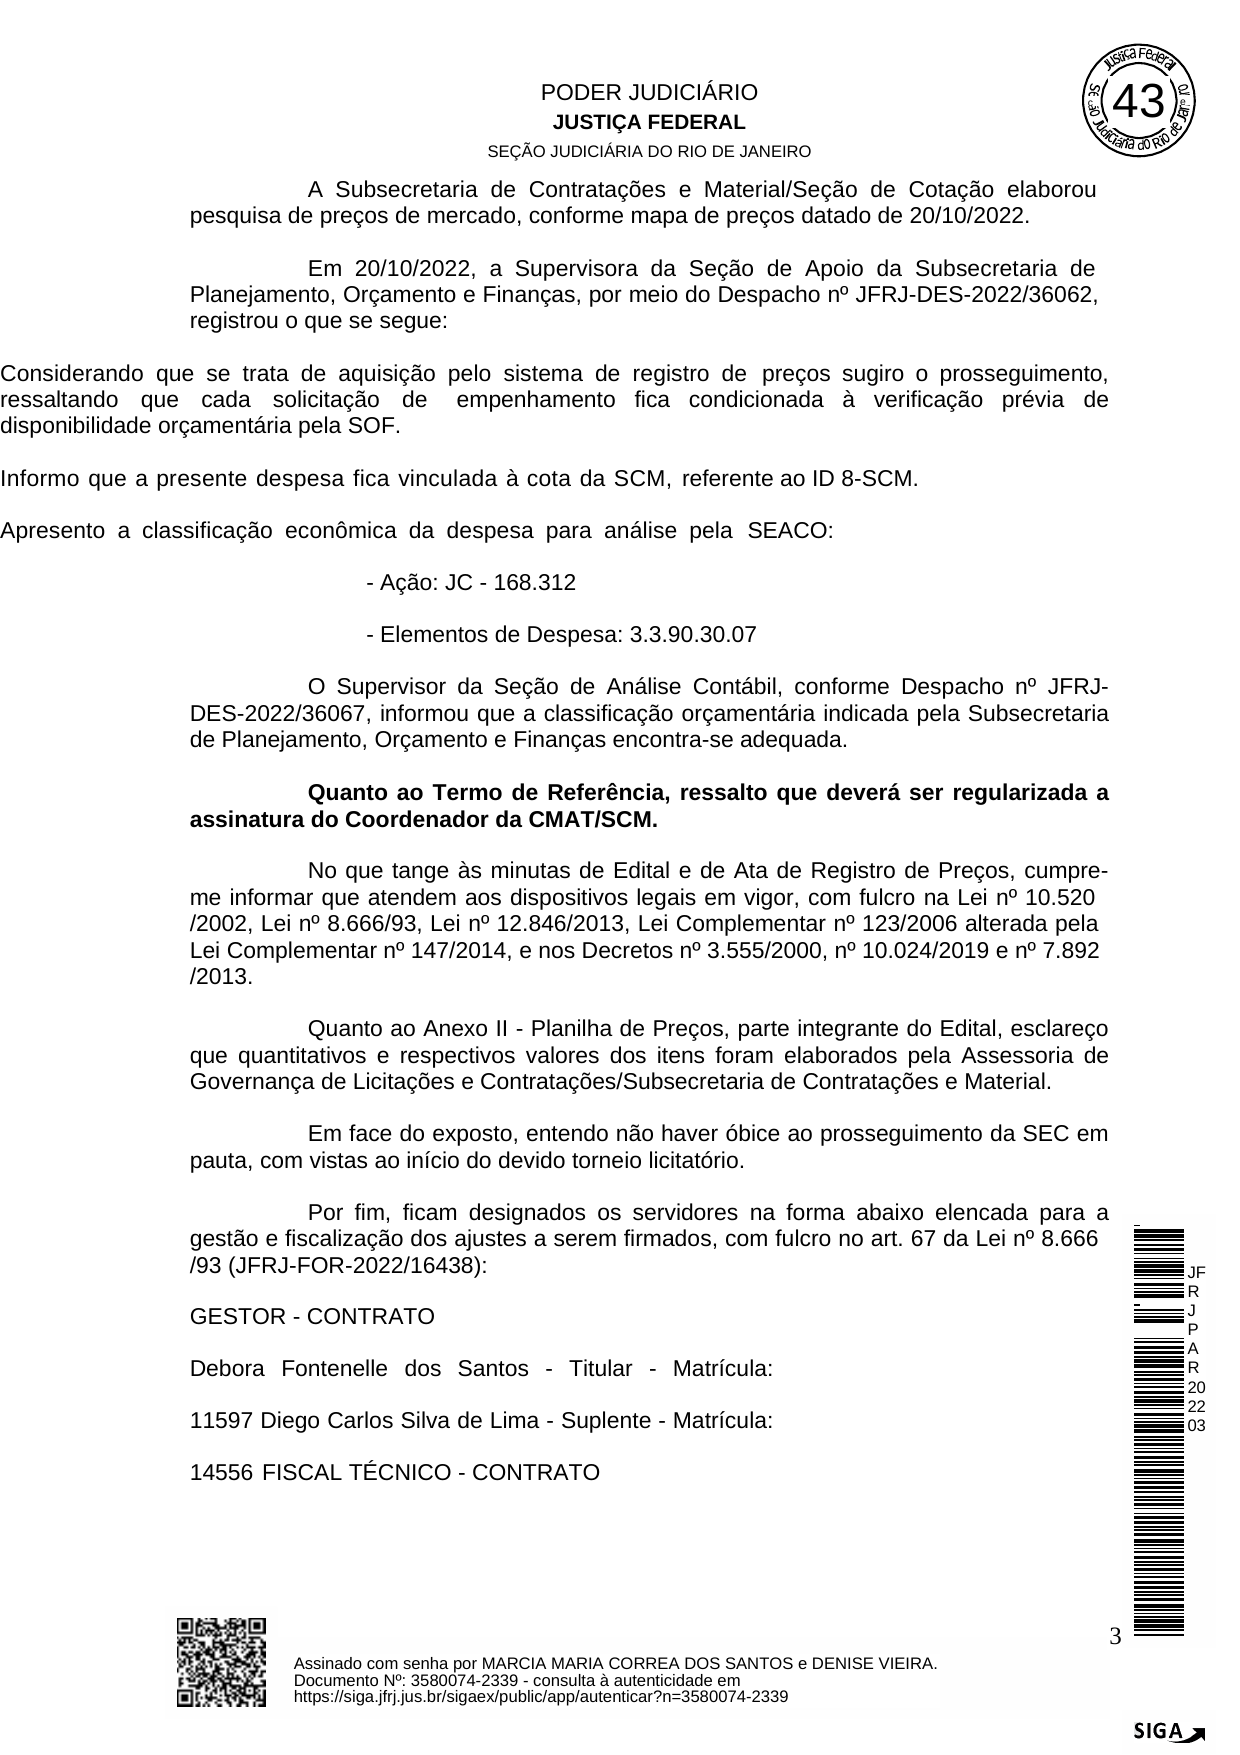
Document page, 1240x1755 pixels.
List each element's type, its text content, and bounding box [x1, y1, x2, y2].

text O Supervisor da Seção de Análise Contábil, conforme Despacho nº JFRJ- DES-2022/36067, informou que a classificação orçamentária indicada pela Subsecretaria de Planejamento, Orçamento e Finanças encontra-se adequada. [189, 673, 1109, 752]
text Em 20/10/2022, a Supervisora da Seção de Apoio da Subsecretaria de [308, 255, 1239, 281]
text A Subsecretaria de Contratações e Material/Seção de Cotação elaborou pesquisa de preços de mercado, conforme mapa de preços datado de 20/10/2022. [189, 176, 1119, 229]
text - Ação: JC - 168.312 [366, 569, 1239, 595]
text /2013. [189, 963, 1239, 989]
text e [1180, 96, 1192, 105]
text Informo que a presente despesa fica vinculada à cota da SCM, referente ao ID 8-SCM. [0, 464, 1109, 491]
text Planejamento, Orçamento e Finanças, por meio do Despacho nº JFRJ-DES-2022/36062, registrou o que se segue: [189, 281, 1119, 334]
text - Elementos de Despesa: 3.3.90.30.07 [366, 621, 1239, 647]
text JFRJPAR202203502A [1187, 1263, 1206, 1434]
text Considerando que se trata de aquisição pelo sistema de registro de preços sugiro o prosseguimento, ressaltando que cada solicitação de empenhamento fica condicionada à verificação prévia de disponibilidade orçamentária pela SOF. [0, 360, 1109, 439]
text /93 (JFRJ-FOR-2022/16438): GESTOR - CONTRATO [189, 1252, 579, 1329]
text Apresento a classificação econômica da despesa para análise pela SEACO: [0, 517, 1109, 543]
text Quanto ao Termo de Referência, ressalto que deverá ser regularizada a assinatura do Coordenador da CMAT/SCM. [189, 779, 1109, 832]
text Quanto ao Anexo II - Planilha de Preços, parte integrante do Edital, esclareço que quantitativos e respectivos valores dos itens foram elaborados pela Assessoria de Governança de Licitações e Contratações/Subsecretaria de Contratações e Material. [189, 1015, 1109, 1094]
text Debora Fontenelle dos Santos - Titular - Matrícula: 11597 Diego Carlos Silva de Lima - Suplente - Matrícula: 14556 FISCAL TÉCNICO - CONTRATO [189, 1355, 773, 1485]
text No que tange às minutas de Edital e de Ata de Registro de Preços, cumpre- me informar que atendem aos dispositivos legais em vigor, com fulcro na Lei nº 10.520 [189, 857, 1109, 910]
text Por fim, ficam designados os servidores na forma abaixo elencada para a gestão e fiscalização dos ajustes a serem firmados, com fulcro no art. 67 da Lei nº 8.666 [189, 1199, 1109, 1251]
text Em face do exposto, entendo não haver óbice ao prosseguimento da SEC em pauta, com vistas ao início do devido torneio licitatório. [189, 1120, 1109, 1173]
text /2002, Lei nº 8.666/93, Lei nº 12.846/2013, Lei Complementar nº 123/2006 alterada pela Lei Complementar nº 147/2014, e nos Decretos nº 3.555/2000, nº 10.024/2019 e nº 7.892 [189, 910, 1126, 963]
text ç [1088, 97, 1100, 106]
